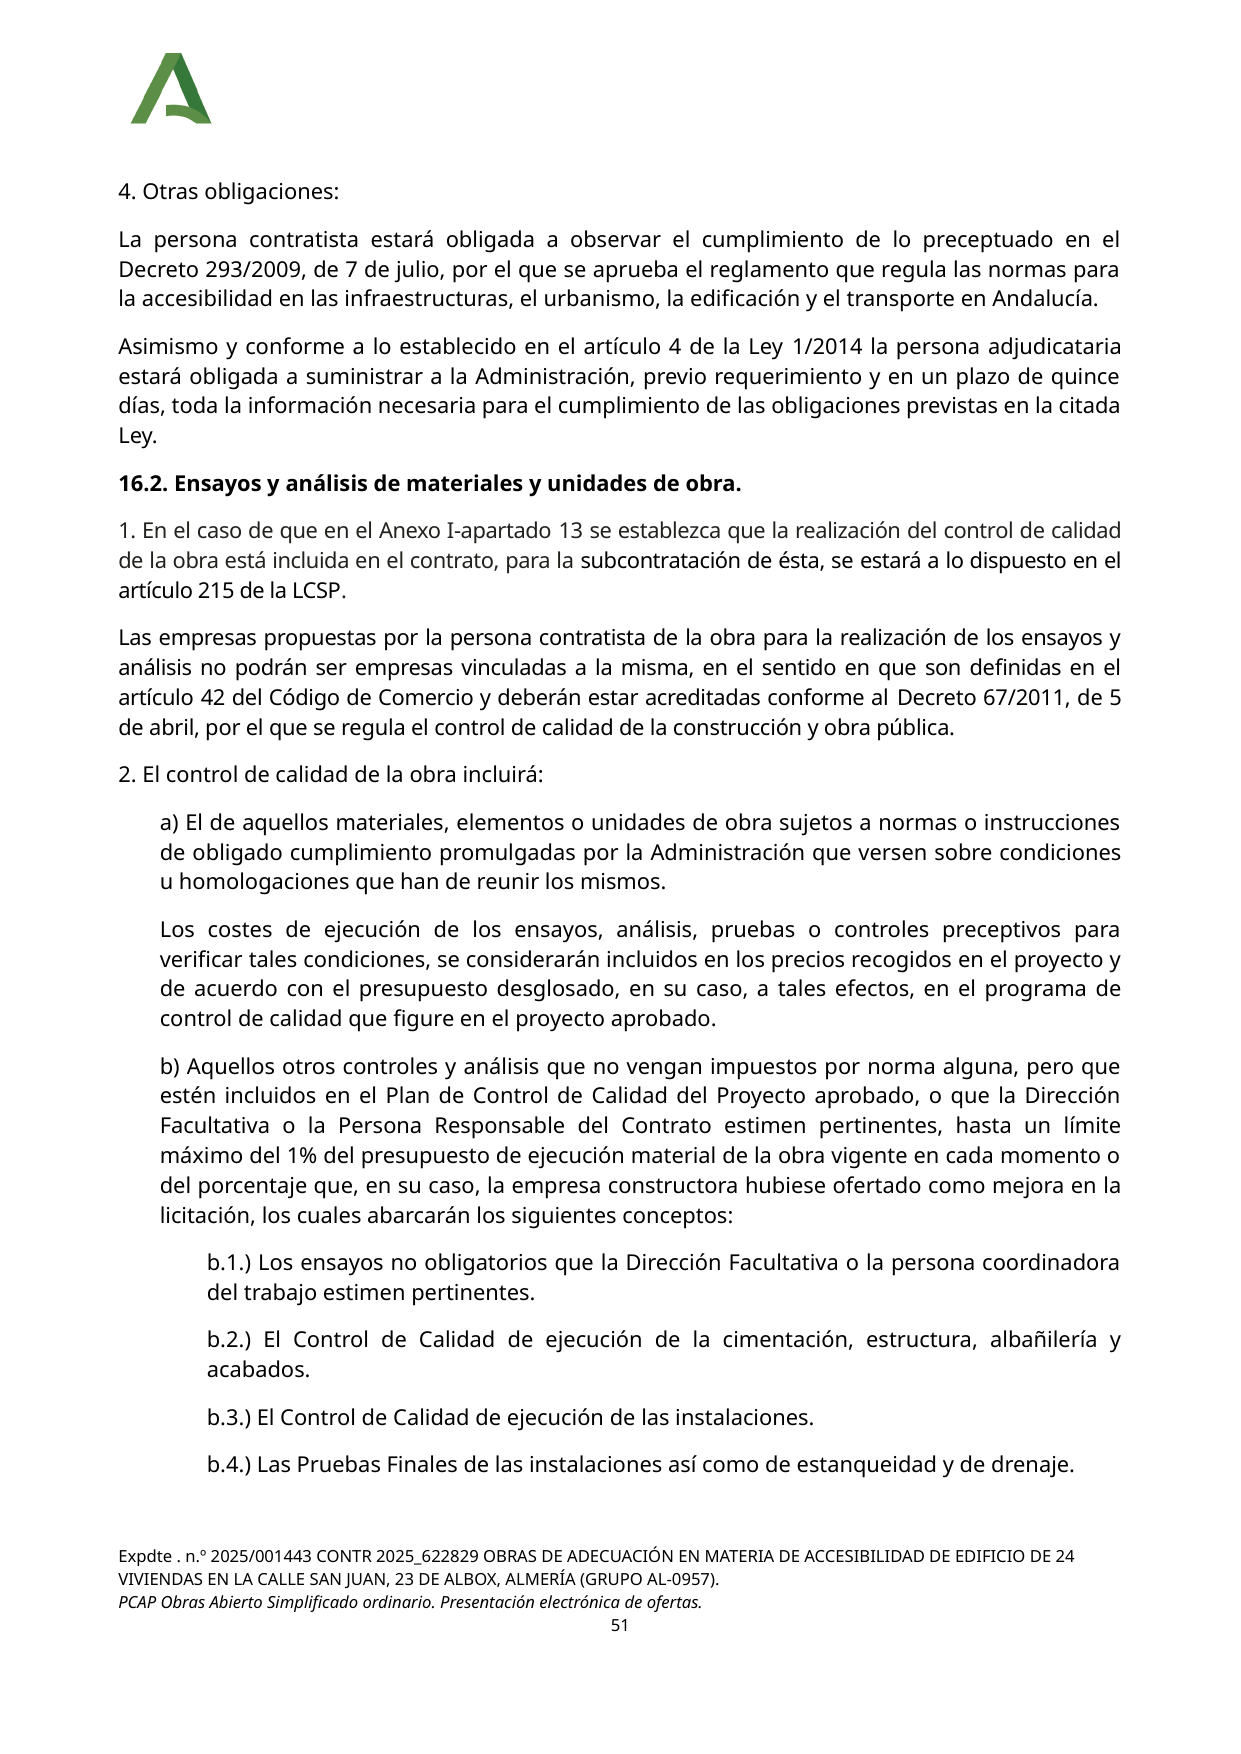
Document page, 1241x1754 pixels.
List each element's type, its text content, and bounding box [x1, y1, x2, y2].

text b) Aquellos otros controles y análisis que no vengan impuestos por norma alguna, pero que estén incluidos en el Plan de Control de Calidad del Proyecto aprobado, o que la Dirección Facultativa o la Persona Responsable del Contrato estimen pertinentes, hasta un límite máximo del 1% del presupuesto de ejecución material de la obra vigente en cada momento o del porcentaje que, en su caso, la empresa constructora hubiese ofertado como mejora en la licitación, los cuales abarcarán los siguientes conceptos: [159, 1051, 1122, 1229]
text La persona contratista estará obligada a observar el cumplimiento de lo preceptuado en el Decreto 293/2009, de 7 de julio, por el que se aprueba el reglamento que regula las normas para la accesibilidad en las infraestructuras, el urbanismo, la edificación y el transporte en Andalucía. [118, 224, 1122, 313]
text a) El de aquellos materiales, elementos o unidades de obra sujetos a normas o instrucciones de obligado cumplimiento promulgadas por la Administración que versen sobre condiciones u homologaciones que han de reunir los mismos. [159, 807, 1122, 896]
text 1. En el caso de que en el Anexo I-apartado 13 se establezca que la realización del control de calidad de la obra está incluida en el contrato, para la subcontratación de ésta, se estará a lo dispuesto en el artículo 215 de la LCSP. [118, 515, 1122, 605]
text 4. Otras obligaciones: [118, 176, 1122, 206]
text 2. El control de calidad de la obra incluirá: [118, 759, 1122, 789]
text Las empresas propuestas por la persona contratista de la obra para la realización de los ensayos y análisis no podrán ser empresas vinculadas a la misma, en el sentido en que son definidas en el artículo 42 del Código de Comercio y deberán estar acreditadas conforme al Decreto 67/2011, de 5 de abril, por el que se regula el control de calidad de la construcción y obra pública. [118, 622, 1122, 742]
text b.3.) El Control de Calidad de ejecución de las instalaciones. [207, 1402, 1122, 1432]
text b.1.) Los ensayos no obligatorios que la Dirección Facultativa o la persona coordinadora del trabajo estimen pertinentes. [207, 1247, 1122, 1307]
text Los costes de ejecución de los ensayos, análisis, pruebas o controles preceptivos para verificar tales condiciones, se considerarán incluidos en los precios recogidos en el proyecto y de acuerdo con el presupuesto desglosado, en su caso, a tales efectos, en el programa de control de calidad que figure en el proyecto aprobado. [159, 914, 1122, 1033]
text b.2.) El Control de Calidad de ejecución de la cimentación, estructura, albañilería y acabados. [207, 1324, 1122, 1384]
text Asimismo y conforme a lo establecido en el artículo 4 de la Ley 1/2014 la persona adjudicataria estará obligada a suministrar a la Administración, previo requerimiento y en un plazo de quince días, toda la información necesaria para el cumplimiento de las obligaciones previstas en la citada Ley. [118, 331, 1122, 450]
picture [127, 48, 216, 128]
text b.4.) Las Pruebas Finales de las instalaciones así como de estanqueidad y de drenaje. [207, 1449, 1122, 1479]
subtitle 16.2. Ensayos y análisis de materiales y unidades de obra. [118, 468, 1122, 498]
